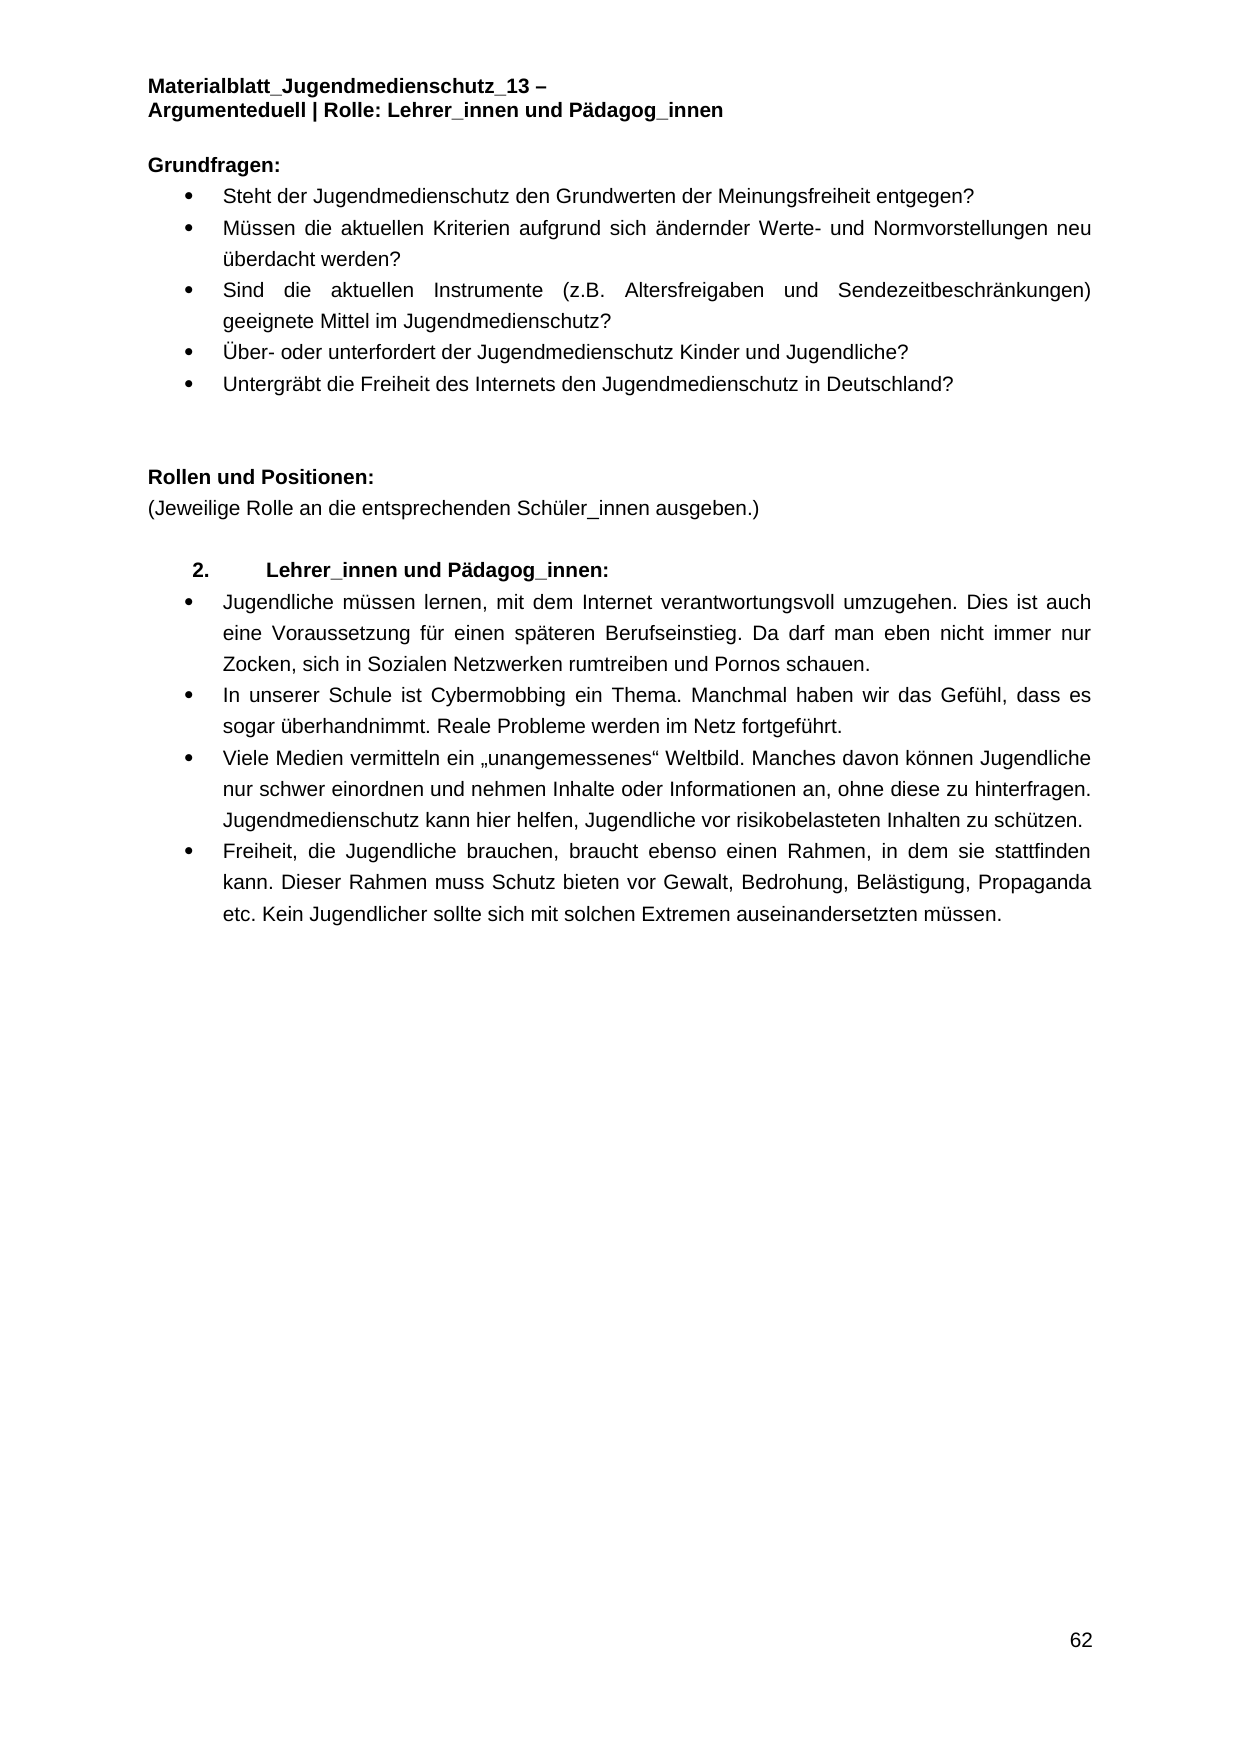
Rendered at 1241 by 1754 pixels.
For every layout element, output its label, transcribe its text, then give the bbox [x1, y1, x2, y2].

list Untergräbt die Freiheit des Internets den Jugendmedienschutz in Deutschland? [185, 371, 1092, 395]
list Jugendliche müssen lernen, mit dem Internet verantwortungsvoll umzugehen. Dies ist auch eine Voraussetzung für einen späteren Berufseinstieg. Da darf man eben nicht immer nur Zocken, sich in Sozialen Netzwerken rumtreiben und Pornos schauen. [185, 589, 1092, 676]
list Müssen die aktuellen Kriterien aufgrund sich ändernder Werte- und Normvorstellungen neu überdacht werden? [185, 215, 1092, 271]
list Über- oder unterfordert der Jugendmedienschutz Kinder und Jugendliche? [185, 340, 1092, 364]
list Viele Medien vermitteln ein „unangemessenes“ Weltbild. Manches davon können Jugendliche nur schwer einordnen und nehmen Inhalte oder Informationen an, ohne diese zu hinterfragen. Jugendmedienschutz kann hier helfen, Jugendliche vor risikobelasteten Inhalten zu schützen. [185, 745, 1092, 832]
text (Jeweilige Rolle an die entsprechenden Schüler_innen ausgeben.) [148, 496, 1092, 520]
text Materialblatt_Jugendmedienschutz_13 – [148, 74, 1092, 98]
text Rollen und Positionen: [148, 465, 1092, 489]
text Argumenteduell | Rolle: Lehrer_innen und Pädagog_innen [148, 98, 1092, 122]
list In unserer Schule ist Cybermobbing ein Thema. Manchmal haben wir das Gefühl, dass es sogar überhandnimmt. Reale Probleme werden im Netz fortgeführt. [185, 683, 1092, 738]
text Grundfragen: [148, 153, 1092, 177]
list Sind die aktuellen Instrumente (z.B. Altersfreigaben und Sendezeitbeschränkungen) geeignete Mittel im Jugendmedienschutz? [185, 278, 1092, 333]
list Steht der Jugendmedienschutz den Grundwerten der Meinungsfreiheit entgegen? [185, 184, 1092, 208]
list Freiheit, die Jugendliche brauchen, braucht ebenso einen Rahmen, in dem sie stattfinden kann. Dieser Rahmen muss Schutz bieten vor Gewalt, Bedrohung, Belästigung, Propaganda etc. Kein Jugendlicher sollte sich mit solchen Extremen auseinandersetzten müssen. [185, 839, 1092, 925]
list Lehrer_innen und Pädagog_innen: [192, 558, 1092, 582]
